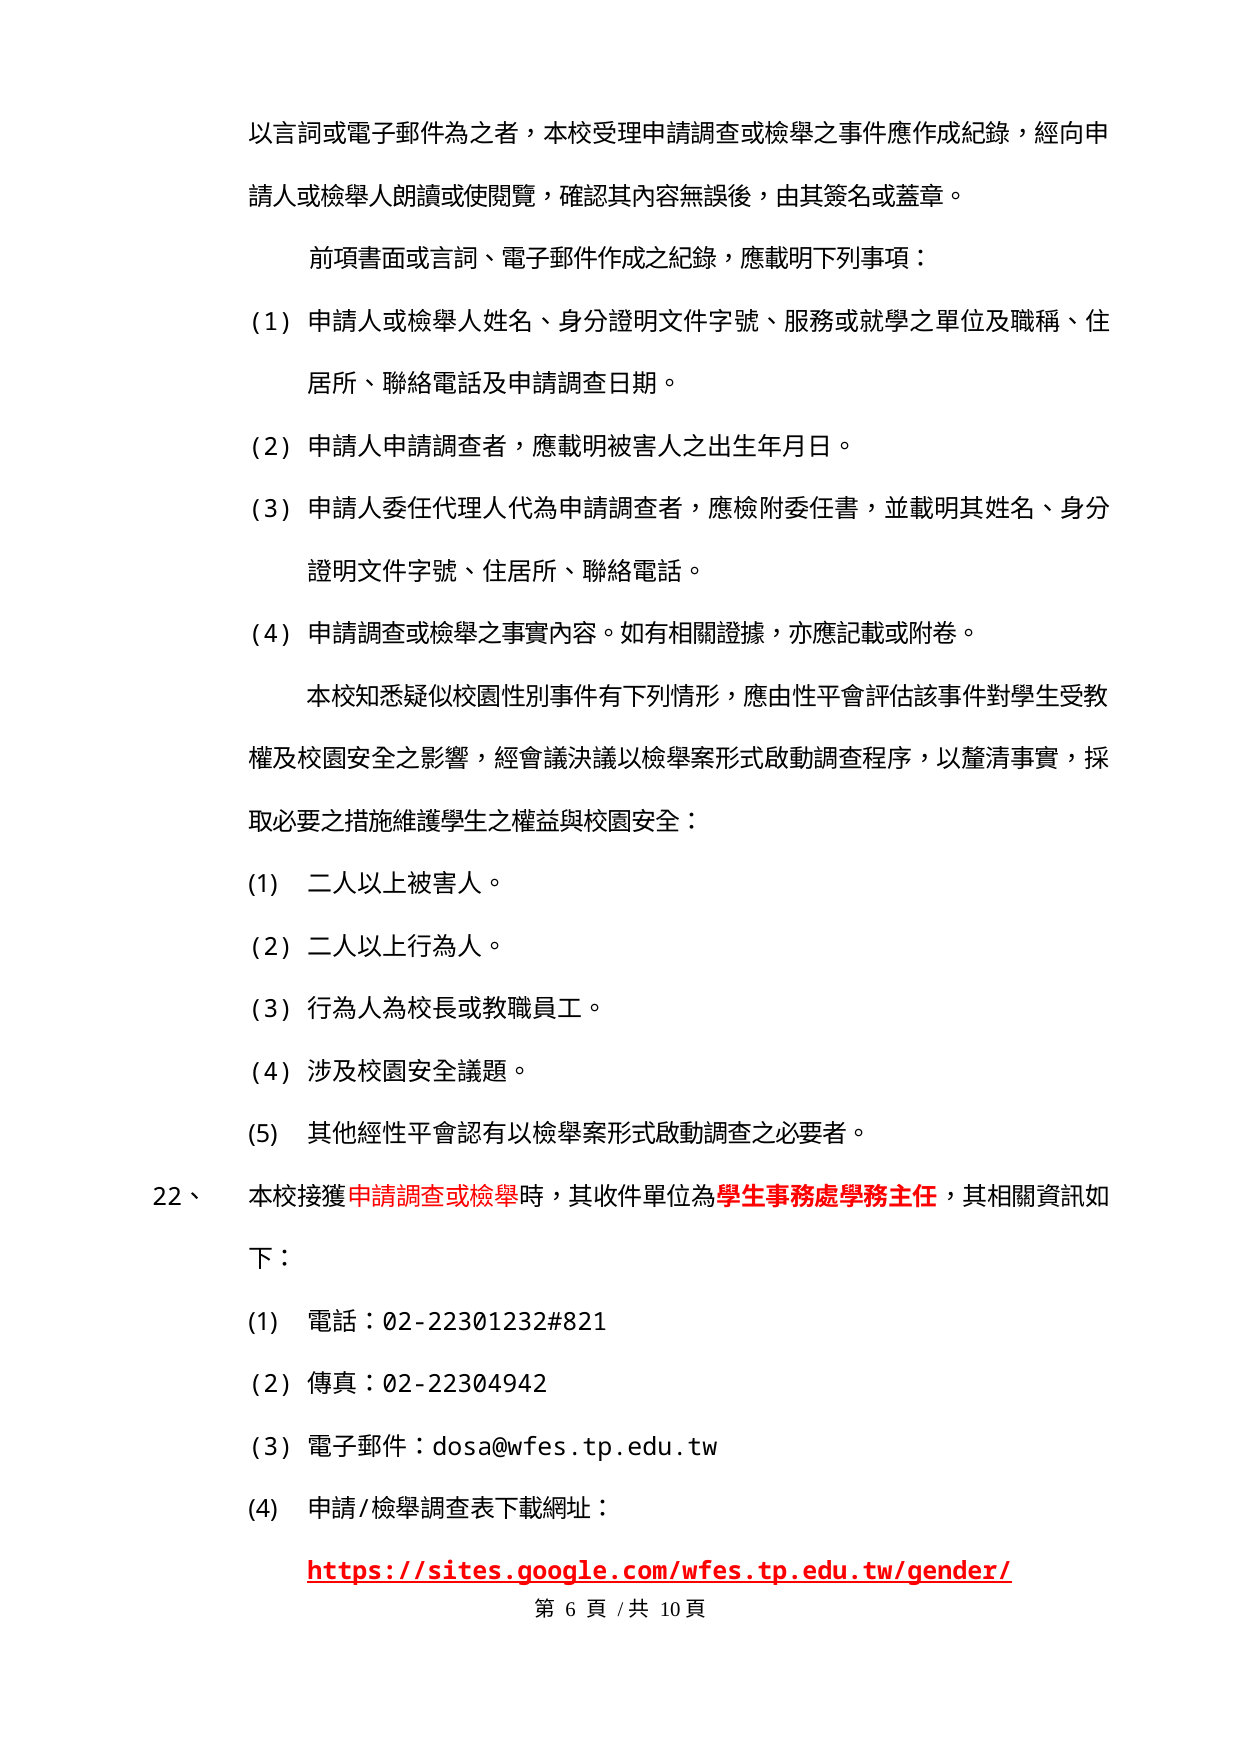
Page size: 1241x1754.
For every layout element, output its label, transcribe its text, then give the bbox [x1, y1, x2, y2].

list 二人以上行為人。 [248, 903, 1110, 965]
list 申請人委任代理人代為申請調查者，應檢附委任書，並載明其姓名、身分證明文件字號、住居所、聯絡電話。 [248, 465, 1110, 590]
text 前項書面或言詞、電子郵件作成之紀錄，應載明下列事項： [248, 215, 1110, 278]
list 其他經性平會認有以檢舉案形式啟動調查之必要者。 [248, 1090, 1110, 1153]
list 申請/檢舉調查表下載網址： [248, 1465, 1110, 1528]
list 申請人申請調查者，應載明被害人之出生年月日。 [248, 403, 1110, 465]
text 本校知悉疑似校園性別事件有下列情形，應由性平會評估該事件對學生受教權及校園安全之影響，經會議決議以檢舉案形式啟動調查程序，以釐清事實，採取必要之措施維護學生之權益與校園安全： [248, 653, 1110, 840]
list 涉及校園安全議題。 [248, 1028, 1110, 1090]
list 電子郵件：dosa@wfes.tp.edu.tw [248, 1403, 1110, 1465]
list 申請調查或檢舉之事實內容。如有相關證據，亦應記載或附卷。 [248, 590, 1110, 653]
list 電話：02-22301232#821 [248, 1278, 1110, 1340]
list 傳真：02-22304942 [248, 1340, 1110, 1403]
list 以言詞或電子郵件為之者，本校受理申請調查或檢舉之事件應作成紀錄，經向申請人或檢舉人朗讀或使閱覽，確認其內容無誤後，由其簽名或蓋章。 [152, 90, 1110, 215]
text https://sites.google.com/wfes.tp.edu.tw/gender/ [307, 1528, 1110, 1590]
list 本校接獲申請調查或檢舉時，其收件單位為學生事務處學務主任，其相關資訊如下： [152, 1153, 1110, 1278]
list 申請人或檢舉人姓名、身分證明文件字號、服務或就學之單位及職稱、住居所、聯絡電話及申請調查日期。 [248, 278, 1110, 403]
list 二人以上被害人。 [248, 840, 1110, 903]
list 行為人為校長或教職員工。 [248, 965, 1110, 1028]
